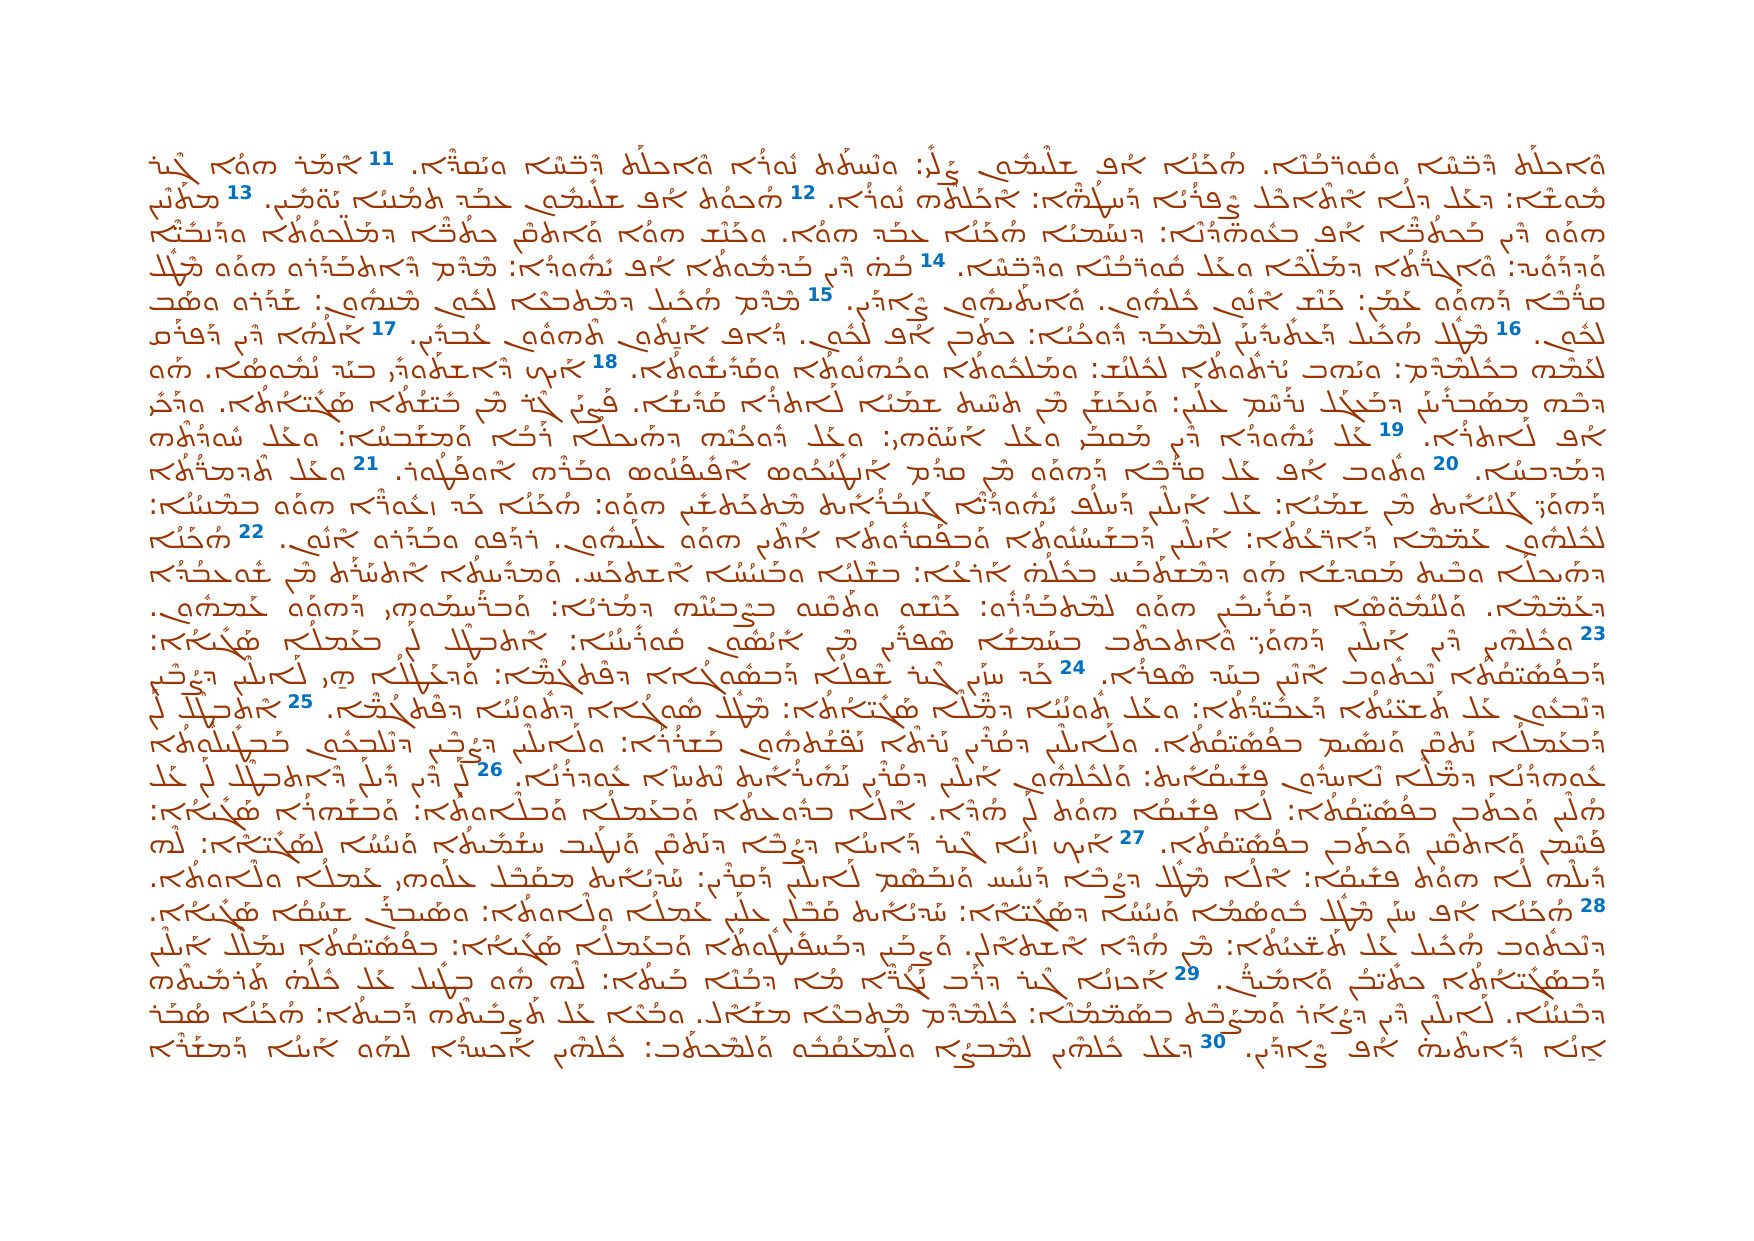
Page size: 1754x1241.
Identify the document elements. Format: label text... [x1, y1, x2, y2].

text 1 ܡܶܫܬܟܰܚ ܕܶܝܢ ܒܰܟܬܳܒܳܐ ܕܶܐܪܰܡܝܳܐ ܢܒܺܝܳܐ: ܕܰܦܩܰܕ ܕܢܶܣܒܽܘܢ ܢܽܘܪܳܐ ܐܰܝܠܶܝܢ ܕܡܶܢ ܒܳܬܰܪ ܗܳܠܶܝܢ ܗܳܘܶܝܢ. 2 ܐܰܝܟ ܕܰܡܚܰܘܶܐ ܘܰܡܦܰܩܶܕ ܠܰܐܝܠܶܝܢ ܕܡܶܢ ܒܳܬܰܪ ܗܳܠܶܝܢ ܗܳܘܶܝܢ: ܢܒܺܝܳܐ ܕܝܰܗܒ ܠܗܽܘܢ ܢܳܡܽܘܣܳܐ: ܕܠܳܐ ܢܶܛܥܽܘܢ ܦܽܘܩܕܳܢܰܘ̈ܗܝ ܕܡܳܪܝܳܐ ܘܢܶܬܗܰܦ̈ܟܳܢ ܬܰܪ̈ܥܝܳܬܗܽܘܢ: ܟܰܕ ܢܶܚܙܽܘܢ ܨܰܠ̈ܡܶܐ ܕܕܰܗܒܳܐ ܘܰܕܣܺܐܡܳܐ ܘܨܶܒܬܗܽܘܢ. 3 ܘܰܐ̱ܚܪ̈ܳܢܝܳܬܳܐ ܕܰܐܝܟ ܗܳܠܶܝܢ ܐܳܡܰܪ ܗܘܳܐ: ܘܒܳܥܶܐ ܗܘܳܐ ܡܶܢܗܺܘܢ: ܕܠܳܐ ܢܰܪܚܩܽܘܢ ܢܳܡܽܘܣܳܐ ܡܶܢ ܠܶܒܗܽܘܢ. 4 ܐܺܝܬ ܗܘܳܐ ܕܶܝܢ ܒܰܟܬܳܒܳܐ ܗܳܟܰܢܳܐ: ܐܰܝܟ ܕܶܐܬܓܠܺܝ ܗܳܐ ܠܶܗ ܠܰܢܒܺܝܳܐ: ܦܩܰܕ ܕܬܶܗܘܳܐ ܐܳܙܳܠܐ ܥܰܡܶܗ ܩܺܒܽܘܬܳܐ ܘܡܰܫܟܢܳܐ ܟܰܕ ܕܶܝܢ ܢܦܰܩ ܠܛܽܘܪܳܐ ܗܰܘ ܕܰܣܠܶܩ ܠܶܗ ܡܽܘܫܶܐ: ܘܰܚܙܳܐ ܝܳܪܬܽܘܬܶܗ ܕܡܳܪܝܳܐ. 5 ܐܶܬܳܐ ܐܶܪܰܡܝܳܐ ܘܶܐܫܟܰܚ ܒܰܝܬܳܐ ܕܰܡܥܰܪܬܳܐ. ܘܥ̣ܰܠ ܣܳܡ ܬܰܡܳܢ ܠܡܰܫܟܢܳܐ ܘܰܠܩܺܒܽܘܬܳܐ ܘܰܠܡܰܕܒܚܳܐ ܕܒܶܣ̈ܡܶܐ. ܘܰܣܰܟܪܶܗ ܠܬܰܪܥܳܐ. 6 ܘܰܢܦܰܩܘ ܐ̱ܢܳܫ̈ܳܐ ܡܶܢ ܐܰܝܠܶܝܢ ܕܶܐܙܰܠܘ ܥܰܡܶܗ ܐܰܝܟ ܐܢܶܕܥܽܘܢܶܗ̇ ܠܽܐܘܪܚܳܐ ܘܰܠܕܽܘܟܬܳܐ ܘܠܳܐ ܐܶܫܚܰܟܘ. 7 ܘܟܰܕ ܕܶܝܢ ܝܺܕܰܥ ܐܶܪܰܡܝܳܐ: ܪܳܫܶܐ ܗܘܳܐ ܠܗܽܘܢ ܘܳܐܡܰܪ. ܘܠܳܐ ܡܶܬܝܰܕܥܳܐ ܕܽܘܟܬܳܐ: ܥܕܰܡܳܐ ܕܟܳܢܶܫ ܐܰܠܗܳܐ ܟܢܽܘܫܬܶܗ ܕܥܰܡܳܐ: ܘܰܢܚܰܣܶܐ ܥܠܰܝܗܽܘܢ. 8 ܘܗܳܝܕܶܝܢ ܡܳܪܝܳܐ ܢܶܓܠܶܐ ܐܶܢܽܘܢ ܠܗܳܠܶܝܢ: ܘܬܶܬܚܙܶܐ ܬܶܫܒܽܘܚܬܶܗ ܕܡܳܪܝܳܐ: ܘܰܥܢܳܢܳܐ ܐܰܝܟ ܕܡܶܬܓܰܠܝܳܐ ܗܘܳܬ ܥܰܠ ܡܽܘܫܶܐ: ܐܰܝܟ ܕܳܐܦ ܫܠܶܝܡܽܘܢ ܒܥܳܐ ܕܢܶܬܩܰܕܰܫ ܐܰܬܪܳܐ ܪܰܘܒܳܐܺܝܬ. 9 ܡܶܬܡܰܠܰܠ ܗܘܳܐ ܕܶܝܢ: ܕܰܐܝܟ ܚܶܟܡܬܳܐ ܕܺܐܝܬ ܗܘܳܐ ܠܶܗ: ܐܰܣܶܩ ܗܘܳܐ ܩܽܘܪ̈ܒܳܢܶܐ ܘܕܶܒ̈ܚܶܐ ܕܚܽܘܕܳܬܳܐ ܘܰܕܫܽܘܟܠܳܠܶܗ ܕܗܰܝܟܠܳܐ. 10 ܐܰܝܟ ܕܳܐܦ ܡܽܘܫܶܐ ܨܰܠܺܝ ܠܘܳܬ ܡܳܪܝܳܐ: ܘܢܶܚܬܰܬ ܢܽܘܪܳܐ ܡܶܢ ܫܡܰܝܳܐ: ܘܶܐܟܠܰܬ ܕܶܒ̈ܚܶܐ ܘܩܽܘܪ̈ܒܳܢܶܐ. ܗܳܟܰܢܳܐ ܐܳܦ ܫܠܶܝܡܽܘܢ ܨܰܠܺܝ: ܘܢܶܚܬܰܬ ܢܽܘܪܳܐ ܘܶܐܟܠܰܬ ܕܶܒ̈ܚܶܐ ܘܝܰܩܕ̈ܶܐ. 11 ܐܶܡܰܪ ܗܘܳܐ ܓܶܝܪ ܡܽܘܫܶܐ: ܕܥܰܠ ܕܠܳܐ ܐܶܬܶܐܟܶܠ ܨܶܦܪܳܝܳܐ ܕܰܚܛܳܗ̈ܶܐ: ܐܶܟܰܠܬܶܗ ܢܽܘܪܳܐ. 12 ܗܳܟܘܳܬ ܐܳܦ ܫܠܺܝܡܽܘܢ ܥܒܰܕ ܬܡܳܢܝܳܐ ܝܰܘ̈ܡܺܝܢ. 13 ܡܬܰܢܶܝܢ ܗܘܰܘ ܕܶܝܢ ܒܰܟܬܳܒ̈ܶܐ ܐܳܦ ܒܥܽܘܗ̈ܕܳܢܶܐ: ܕܢܚܰܡܝܳܐ ܗܳܟܰܢܳܐ ܥܒܰܕ ܗܘܳܐ. ܘܟܰܢܶܫ ܗܘܳܐ ܘܰܐܬܩܶܢ ܟܬܳܒ̈ܶܐ ܕܡܰܠ̈ܟܘܳܬܳܐ ܘܕܰܢܒܺܝ̈ܶܐ ܘܰܕܕܰܘܺܝܕ: ܘܶܐܓܪ̈ܳܬܳܐ ܕܡܰܠ̈ܟܶܐ ܘܥܰܠ ܩܽܘܪ̈ܒܳܢܶܐ ܘܕܶܒ̈ܚܶܐ. 14 ܒܳܗ̇ ܕܶܝܢ ܒܰܕܡܽܘܬܳܐ ܐܳܦ ܝܺܗܽܘܕܳܐ: ܡܶܕܶܡ ܕܶܐܬܒܰܕܰܪܘ ܗܘܰܘ ܡܶܛܽܠ ܩܪ̈ܳܒܶܐ ܕܰܗܘܰܘ ܥܰܡܰܢ: ܟܰܢܶܫ ܐܶܢܽܘܢ ܟܽܠܗܽܘܢ. ܘܺܐܝܬܰܝܗܽܘܢ ܨܶܐܕܰܝܢ. 15 ܡܶܕܶܡ ܗܳܟܺܝܠ ܕܡܶܬܒܥܶܐ ܠܟܽܘܢ ܡܶܢܗܽܘܢ: ܫܰܕܰܪܘ ܘܣܰܒ ܠܟܽܘܢ. 16 ܡܶܛܽܠ ܗܳܟܺܝܠ ܕܰܥܬܺܝܕܺܝܢܰܢ ܠܡܶܥܒܰܕ ܕܽܘܟܳܝܳܐ: ܟܬܰܒܢ ܐܳܦ ܠܟܽܘܢ. ܕܳܐܦ ܐܰܢ̱ܬܽܘܢ ܬܶܗܘܽܘܢ ܥܳܒܕܺܝܢ. 17 ܐܰܠܳܗܳܐ ܕܶܝܢ ܕܰܦܪܰܩ ܠܥܰܡܶܗ ܒܟܽܠܡܶܕܶܡ: ܘܝܰܗܒ ܝܳܪܬܽܘܬܳܐ ܠܟܽܠܢܳܫ: ܘܡܰܠܟܽܘܬܳܐ ܘܟܳܗܢܽܘܬܳܐ ܘܩܰܕܺܝܫܽܘܬܳܐ. 18 ܐܰܝܟ ܕܶܐܫܬܰܘܕܺܝ ܒܝܰܕ ܢܳܡܽܘܣܳܐ. ܗܰܘ ܕܒܶܗ ܡܣܰܒܪܺܝܢܰܢ ܕܒܰܥܓܰܠ ܢܪܰܚܶܡ ܥܠܰܝܢ: ܘܰܢܟܰܢܫܰܢ ܡܶܢ ܬܚܶܝܬ ܫܡܰܝܳܐ ܠܰܐܬܪܳܐ ܩܰܕܺܝܫܳܐ. ܦܰܨܝܰܢ ܓܶ݀ܪ ܡܶܢ ܒܺܝ̈ܫܳܬܳܐ ܣܰܓܺܝ̈ܐܳܬܳܐ. ܘܕܰܟܺܝ ܐܳܦ ܠܰܐܬܪܳܐ. 19 ܥܰܠ ܝܺܗܽܘܕܳܐ ܕܶܝܢ ܡܰܩܒܰܝ ܘܥܰܠ ܐܰܚܰܘ̈ܗܝ: ܘܥܰܠ ܕܽܘܟܳܝܶܗ ܕܗܰܝܟܠܳܐ ܪܰܒܳܐ ܘܰܡܫܰܒܚܳܐ: ܘܥܰܠ ܚܽܘܕܳܬܶܗ ܕܡܰܕܒܚܳܐ. 20 ܘܬܽܘܒ ܐܳܦ ܥܰܠ ܩܪ̈ܳܒܶܐ ܕܰܗܘܰܘ ܡܶܢ ܩܕܳܡ ܐܰܢܛܺܝܳܟܳܘܣ ܐܶܦܺܝܦܰܢܳܘܣ ܘܒܰܪܶܗ ܐܶܘܦܰܛܳܘܪ. 21 ܘܥܰܠ ܬܶܕܡܪ̈ܳܬܳܐ ܕܰܗܘܰܝ̈ ܓܰܠܝܳܐܺܝܬ ܡܶܢ ܫܡܰܝܳܐ: ܥܰܠ ܐܰܝܠܶܝܢ ܕܰܚܠܳܦ ܝܺܗܽܘܕܳܝ̈ܶܐ ܓܰܢܒܳܪܳܐܺܝܬ ܡܶܬܟܰܬܫܺܝܢ ܗܘܰܘ: ܗܳܟܰܢܳܐ ܟܰܕ ܙܥܽܘܖ̈ܶܐ ܗܘܰܘ ܒܡܶܢܝܳܢܳܐ: ܠܟܽܠܗܽܘܢ ܥܰܡ̈ܡܶܐ ܕܰܐܪ̈ܥܳܬܳܐ: ܐܰܝܠܶܝܢ ܕܰܒܫܰܝܚܳܢܽܘܬܳܐ ܘܰܒܦܰܩܪܽܘܬܳܐ ܐܳܬܶܝܢ ܗܘܰܘ ܥܠܰܝܗܽܘܢ. ܪܕܰܦܘ ܘܒܰܕܰܪܘ ܐܶܢܽܘܢ. 22 ܗܳܟܰܢܳܐ ܕܗܰܝܟܠܳܐ ܘܒܶܝܬ ܡܰܩܕܫܳܐ ܗܰܘ ܕܡܶܫܬܰܒܰܚ ܒܟܽܠܳܗ̇ ܐܰܪܥܳܐ: ܒܫܶܠܝܳܐ ܘܒܰܢܝܳܚܳܐ ܐܶܫܬܟܰܚ. ܘܰܡܕܺܝܢܬܳܐ ܐܶܬܚܰܪܰܬ ܡܶܢ ܫܽܘܥܒܳܕܳܐ ܕܥܰܡ̈ܡܶܐ. ܘܰܠܢܳܡܽܘ̈ܣܶܐ ܕܩܰܪܺܝܒܺܝܢ ܗܘܰܘ ܠܡܶܬܒܰܕܳܪܽܘ: ܟܰܢܶܫܘ ܘܬܰܩܶܢܘ ܒܨܶܒܝܳܢܶܗ ܕܡܳܪܝܳܐ: ܘܰܒܖ̈ܰܚܡܰܘܗܝ ܕܰܗܘܰܘ ܥܰܡܗܽܘܢ. 23 ܘܟܽܠܗܶܝܢ ܕܶܝܢ ܐܰܝܠܶܝܢ ܕܰܗܘܰܝ̈ ܘܶܐܬܟܬܶܒ ܒܚܰܡܫܳܐ ܣܶܦܪ̈ܺܝܢ ܡܶܢ ܐܺܝܳܣܽܘܢ ܩܽܘܪܺܝܢܳܝܳܐ: ܐܶܬܒܛܶܠ ܠܰܢ ܒܥܰܡܠܳܐ ܣܰܓܺܝܐܳܐ: ܕܰܒܦܳܣܺܝ̈ܩܳܬܳܐ ܢܶܟܬܽܘܒ ܐܶܢܶܝܢ ܒܚܰܕ ܣܶܦܪܳܐ. 24 ܟܰܕ ܚܙܰܝܢ ܓܶܝܪ ܫܶܦܠܳܐ ܕܰܒܣܽܘܓܳܐܐ ܕܦܶܬܓܳܡ̈ܶܐ: ܘܰܕܥܰܛܠܳܐ ܗ̱ܝ ܠܰܐܝܠܶܝܢ ܕܨܳܒܶܝܢ ܕܢܶܒܥܽܘܢ ܥܰܠ ܬܰܫܥ̈ܝܳܬܳܐ ܕܰܥܒܺܝ̈ܕܳܬܳܐ: ܘܥܰܠ ܬܽܘܢܳܝܳܐ ܕܡ̈ܶܠܶܐ ܣܰܓܺܝ̈ܐܳܬܳܐ: ܡܶܛܽܠ ܣܽܘܓܳܐܐ ܕܬܽܘܢܳܝܳܐ ܕܦܶܬܓܳܡ̈ܶܐ. 25 ܐܶܬܒܛܶܠ ܠܰܢ ܕܰܒܥܰܡܠܳܐ ܢܰܬܩܶܢ ܘܰܢܣܺܝܡ ܒܦܳܣܺܝ̈ܩܳܬܳܐ. ܘܠܰܐܝܠܶܝܢ ܕܩܳܪܶܝܢ ܢܰܪܬܶܐ ܢܰܦ̈ܫܳܬܗܽܘܢ ܒܰܫܪܳܪܳܐ: ܘܠܰܐܝܠܶܝܢ ܕܨܳܒܶܝܢ ܕܢܶܠܒܟܽܘܢ ܒܰܒܛܺܝܠܽܘܬܳܐ ܥܽܘܗܕܳܢܳܐ ܕܡ̈ܶܠܶܐ ܢܶܐܚܕܽܘܢ ܦܫܺܝܩܳܐܺܝܬ: ܘܰܠܟܽܠܗܽܘܢ ܐܰܝܠܶܝܢ ܕܩܳܪܶܝܢ ܢܰܗܺܝܪܳܐܺܝܬ ܢܶܬܚܙܶܐ ܥܽܘܕܪܳܢܳܐ. 26 ܠܰܢ ܕܶܝܢ ܕܺܝܠܰܢ ܕܶܐܬܒܛܶܠ ܠܰܢ ܥܰܠ ܗܳܠܶܝܢ ܘܰܟܬܰܒܢ ܒܦܳܣܺܝ̈ܩܳܬܳܐ: ܠܳܐ ܦܫܺܝܩܳܐ ܗܘܳܬ ܠܰܢ ܗܳܕܶܐ. ܐܶܠܳܐ ܒܕܽܘܥܬܳܐ ܘܰܒܥܰܡܠܳܐ ܘܰܒܠܶܐܘܬܳܐ: ܘܰܒܫܰܗܪܳܐ ܣܰܓܺܝܐܳܐ: ܦܰܚܶܡܢ ܘܰܐܬܩܶܢܢ ܘܰܟܬܰܒܢ ܒܦܳܣܺܝ̈ܩܳܬܳܐ. 27 ܐܰܝܟ ܙܢܳܐ ܓܶܝܪ ܕܰܐܝܢܳܐ ܕܨܳܒܶܐ ܕܢܰܬܩܶܢ ܘܰܢܛܰܝܒ ܚܫܳܡܺܝܬܳܐ ܘܰܢܝܳܚܳܐ ܠܣܰܓܺܝ̈ܐܶܐ: ܠܶܗ ܕܺܝܠܶܗ ܠܳܐ ܗܘܳܬ ܦܫܺܝܩܳܐ: ܐܶܠܳܐ ܡܶܛܽܠ ܕܨܳܒܶܐ ܕܰܢܢܺܝܚ ܘܰܢܒܰܣܶܡ ܠܰܐܝܠܶܝܢ ܕܰܩܪܶܝܢ: ܚܰܕܝܳܐܺܝܬ ܡܩܰܒܶܠ ܥܠܰܘܗܝ ܥܰܡܠܳܐ ܘܠܶܐܘܬܳܐ. 28 ܗܳܟܰܢܳܐ ܐܳܦ ܚܢܰܢ ܡܶܛܽܠ ܒܽܘܣܳܡܳܐ ܘܰܢܝܳܚܳܐ ܕܣܰܓܺܝ̈ܐܶܐ: ܚܰܕܝܳܐܺܝܬ ܩܰܒܶܠܢ ܥܠܰܝܢ ܥܰܡܠܳܐ ܘܠܶܐܘܬܳܐ: ܘܣܰܝܒܪܰܢ ܫܚܳܩܳܐ ܣܰܓܺܝܐܳܐ. ܕܢܶܟܬܽܘܒ ܗܳܟܺܝܠ ܥܰܠ ܬܰܫ̈ܥܝܳܬܳܐ: ܡܶܢ ܗܳܕܶܐ ܐܶܫܬܐܶܠܢ. ܘܰܨܒܰܝܢ ܕܒܰܚܦܺܝܛܽܘܬܳܐ ܘܰܒܥܰܡܠܳܐ ܣܰܓܺܝܐܳܐ: ܒܦܳܣܺܝ̈ܩܳܬܳܐ ܢܡܰܠܶܠ ܐܰܝܠܶܝܢ ܕܰܒܣܰܓܺܝ̈ܐܳܬܳܐ ܟܬܺܝ̈ܒܳܢ ܘܰܐܡܺܝܪ̈ܳܢ. 29 ܐܰܟܙܢܳܐ ܓܶܝܪ ܕܪܰܒ ܢܰܓܳܖ̈ܶܐ ܡܳܐ ܕܒܳܢܶܐ ܒܰܝܬܳܐ: ܠܶܗ ܗܽܘ ܒܛܺܝܠ ܥܰܠ ܟܽܠܳܗ̇ ܬܰܪܡܺܝܬܶܗ ܕܒܶܢܝܳܢܳܐ. ܠܰܐܝܠܶܝܢ ܕܶܝܢ ܕܨܳܐܰܪ ܘܰܡܨܰܒܶܬ ܒܣܰܡ̈ܡܳܢܶܐ: ܟܽܠܡܶܕܶܡ ܡܶܬܒܥܶܐ ܡܫܰܐܶܠ. ܘܒܳܥܶܐ ܥܰܠ ܬܰܨܒܺܝܬܶܗ ܕܰܒܝܬܳܐ: ܗܳܟܰܢܳܐ ܣܳܒܰܪ ܐ̱ܢܳܐ ܕܺܐܝܬܶܝܗ̇ ܐܳܦ ܨܶܐܕܰܝܢ. 30 ܕܥܰܠ ܟܽܠܗܶܝܢ ܠܡܶܒܨܳܐ ܘܠܰܡܥܰܩܳܒܽܘ ܘܰܠܡܶܟܬܰܒ: ܟܽܠܗܶܝܢ ܐܰܟܚܕܳܐ ܠܗܰܘ ܐܰܝܢܳܐ ܕܰܡܫܰܪܶܐ ܘܡܶܬܒܥܶܐ. 31 ܕܢܶܪܗܰܛ ܕܶܝܢ ܒܰܬܰܪ ܦܣܺܝ̈ܩܳܬܳܐ ܕܡ̈ܶܠܶܐ: ܘܰܕܢܶܫܬܐܶܠ ܡܶܢ ܣܰܓܺܝ̈ܐܳܬܳܐ: ܡܰܦܰܣ ܗܽܘ ܠܗܰܘ ܕܰܒܦܳܣܺܝ̈ܩܳܬܳܐ ܣܰܓܺܝ̈ܐܳܬܳܐ ܒܰܙܥܽܘܪ̈ܝܳܬܳܐ ܢܡܰܠܶܠ. 32 ܡܶܢ ܗܳܪܟܳܐ ܗܳܟܺܝܠ: ܢܫܰܪܶܐ ܥܰܠ ܬܰܫܥ̈ܝܳܬܳܐ ܐܰܝܠܶܝܢ ܕܰܡܩܰܕ̈ܡܳܢ ܘܰܐܡܺܝܪ̈ܳܢ: ܘܰܒܦܳܣܺܝ̈ܩܳܬܳܐ ܡܖ̈ܰܟܒܳܢ. ܫܰܦܺܝܪ ܗܽܘ ܓܶܝܪ ܕܰܩܕܳܡ ܬܰܫܥܺܝܬܳܐ ܐ̱ܢܳܫ ܢܰܣܓܶܐ ܢܚܰܘܶܐ ܘܰܢܦܺܝܣ: ܘܠܳܗ̇ ܕܶܝܢ ܠܬܰܫܥܺܝܬܳܐ ܒܦܳܣܺܝ̈ܩܳܬܳܐ ܢܡܰܠܠܺܝܗ̇. [148, 148, 1606, 1064]
